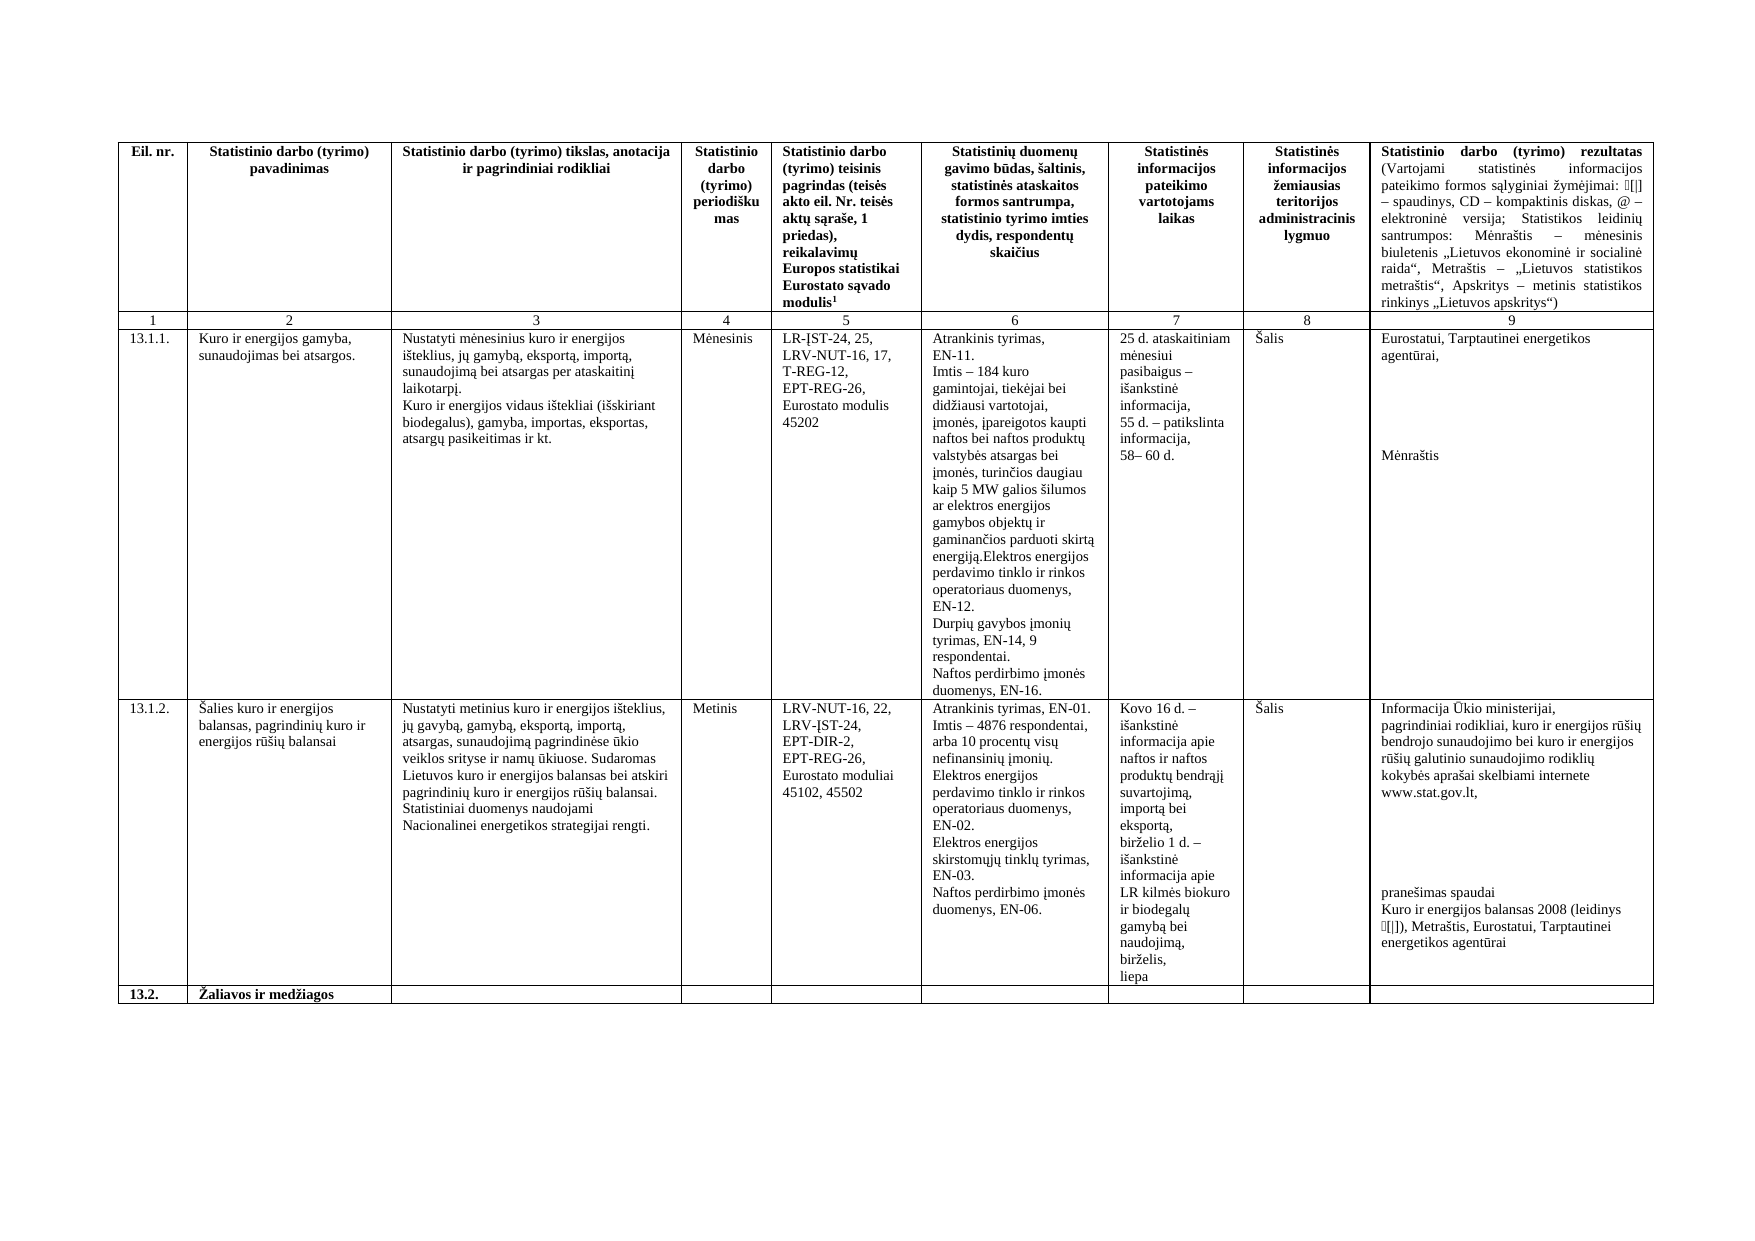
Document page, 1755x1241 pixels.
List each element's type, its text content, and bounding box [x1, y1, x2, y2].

table_cell Kuro ir energijos gamyba, sunaudojimas bei atsargos. [188, 330, 391, 698]
table_cell 9 [1371, 312, 1653, 328]
table_cell Nustatyti mėnesinius kuro ir energijos išteklius, jų gamybą, eksportą, importą, sunaudojimą bei atsargas per ataskaitinį laikotarpį. Kuro ir energijos vidaus ištekliai (išskiriant biodegalus), gamyba, importas, eksportas, atsargų pasikeitimas ir kt. [392, 330, 681, 698]
table_header Statistinio darbo (tyrimo) teisinis pagrindas (teisės akto eil. Nr. teisės aktų sąraše, 1 priedas), reikalavimų Europos statistikai Eurostato sąvado modulis1 [772, 143, 921, 311]
table_cell 13.1.2. [119, 700, 187, 984]
table_cell 2 [188, 312, 391, 328]
table_cell [682, 986, 771, 1002]
table_cell [1371, 986, 1653, 1002]
table_cell Eurostatui, Tarptautinei energetikos agentūrai, Mėnraštis [1371, 330, 1653, 698]
table_cell 8 [1244, 312, 1369, 328]
table_cell 6 [922, 312, 1108, 328]
table_header Statistinės informacijos žemiausias teritorijos administracinis lygmuo [1244, 143, 1369, 311]
table_cell Metinis [682, 700, 771, 984]
table_cell 1 [119, 312, 187, 328]
table_cell 3 [392, 312, 681, 328]
table_cell [1244, 986, 1369, 1002]
table_cell Mėnesinis [682, 330, 771, 698]
table_cell [1109, 986, 1243, 1002]
table_cell Nustatyti metinius kuro ir energijos išteklius, jų gavybą, gamybą, eksportą, importą, atsargas, sunaudojimą pagrindinėse ūkio veiklos srityse ir namų ūkiuose. Sudaromas Lietuvos kuro ir energijos balansas bei atskiri pagrindinių kuro ir energijos rūšių balansai. Statistiniai duomenys naudojami Nacionalinei energetikos strategijai rengti. [392, 700, 681, 984]
table_cell 25 d. ataskaitiniam mėnesiui pasibaigus – išankstinė informacija, 55 d. – patikslinta informacija, 58– 60 d. [1109, 330, 1243, 698]
table_header Eil. nr. [119, 143, 187, 311]
table_cell [922, 986, 1108, 1002]
table_cell Šalis [1244, 330, 1369, 698]
table_cell Atrankinis tyrimas, EN-01. Imtis – 4876 respondentai, arba 10 procentų visų nefinansinių įmonių. Elektros energijos perdavimo tinklo ir rinkos operatoriaus duomenys, EN-02. Elektros energijos skirstomųjų tinklų tyrimas, EN-03. Naftos perdirbimo įmonės duomenys, EN-06. [922, 700, 1108, 984]
table_cell LRV-NUT-16, 22, LRV-ĮST-24, EPT-DIR-2, EPT-REG-26, Eurostato moduliai 45102, 45502 [772, 700, 921, 984]
table_cell [772, 986, 921, 1002]
table_cell 5 [772, 312, 921, 328]
table_cell Informacija Ūkio ministerijai, pagrindiniai rodikliai, kuro ir energijos rūšių bendrojo sunaudojimo bei kuro ir energijos rūšių galutinio sunaudojimo rodiklių kokybės aprašai skelbiami internete www.stat.gov.lt, pranešimas spaudai Kuro ir energijos balansas 2008 (leidinys [|]), Metraštis, Eurostatui, Tarptautinei energetikos agentūrai [1371, 700, 1653, 984]
table_cell Šalis [1244, 700, 1369, 984]
table_header Statistinių duomenų gavimo būdas, šaltinis, statistinės ataskaitos formos santrumpa, statistinio tyrimo imties dydis, respondentų skaičius [922, 143, 1108, 311]
table_header Statistinio darbo (tyrimo) periodiškumas [682, 143, 771, 311]
table_cell Šalies kuro ir energijos balansas, pagrindinių kuro ir energijos rūšių balansai [188, 700, 391, 984]
table_header Statistinio darbo (tyrimo) tikslas, anotacija ir pagrindiniai rodikliai [392, 143, 681, 311]
table_cell 7 [1109, 312, 1243, 328]
table_cell Kovo 16 d. – išankstinė informacija apie naftos ir naftos produktų bendrąjį suvartojimą, importą bei eksportą, birželio 1 d. – išankstinė informacija apie LR kilmės biokuro ir biodegalų gamybą bei naudojimą, birželis, liepa [1109, 700, 1243, 984]
table_cell Žaliavos ir medžiagos [188, 986, 391, 1002]
table_header Statistinio darbo (tyrimo) rezultatas (Vartojami statistinės informacijos pateikimo formos sąlyginiai žymėjimai: [|] – spaudinys, CD – kompaktinis diskas, @ – elektroninė versija; Statistikos leidinių santrumpos: Mėnraštis – mėnesinis biuletenis „Lietuvos ekonominė ir socialinė raida“, Metraštis – „Lietuvos statistikos metraštis“, Apskritys – metinis statistikos rinkinys „Lietuvos apskritys“) [1371, 143, 1653, 311]
table_header Statistinio darbo (tyrimo) pavadinimas [188, 143, 391, 311]
table_header Statistinės informacijos pateikimo vartotojams laikas [1109, 143, 1243, 311]
table_cell Atrankinis tyrimas, EN-11. Imtis – 184 kuro gamintojai, tiekėjai bei didžiausi vartotojai, įmonės, įpareigotos kaupti naftos bei naftos produktų valstybės atsargas bei įmonės, turinčios daugiau kaip 5 MW galios šilumos ar elektros energijos gamybos objektų ir gaminančios parduoti skirtą energiją.Elektros energijos perdavimo tinklo ir rinkos operatoriaus duomenys, EN-12. Durpių gavybos įmonių tyrimas, EN-14, 9 respondentai. Naftos perdirbimo įmonės duomenys, EN-16. [922, 330, 1108, 698]
table_cell 13.2. [119, 986, 187, 1002]
table_cell [392, 986, 681, 1002]
table_cell 13.1.1. [119, 330, 187, 698]
table_cell LR-ĮST-24, 25, LRV-NUT-16, 17, T-REG-12, EPT-REG-26, Eurostato modulis 45202 [772, 330, 921, 698]
table_cell 4 [682, 312, 771, 328]
